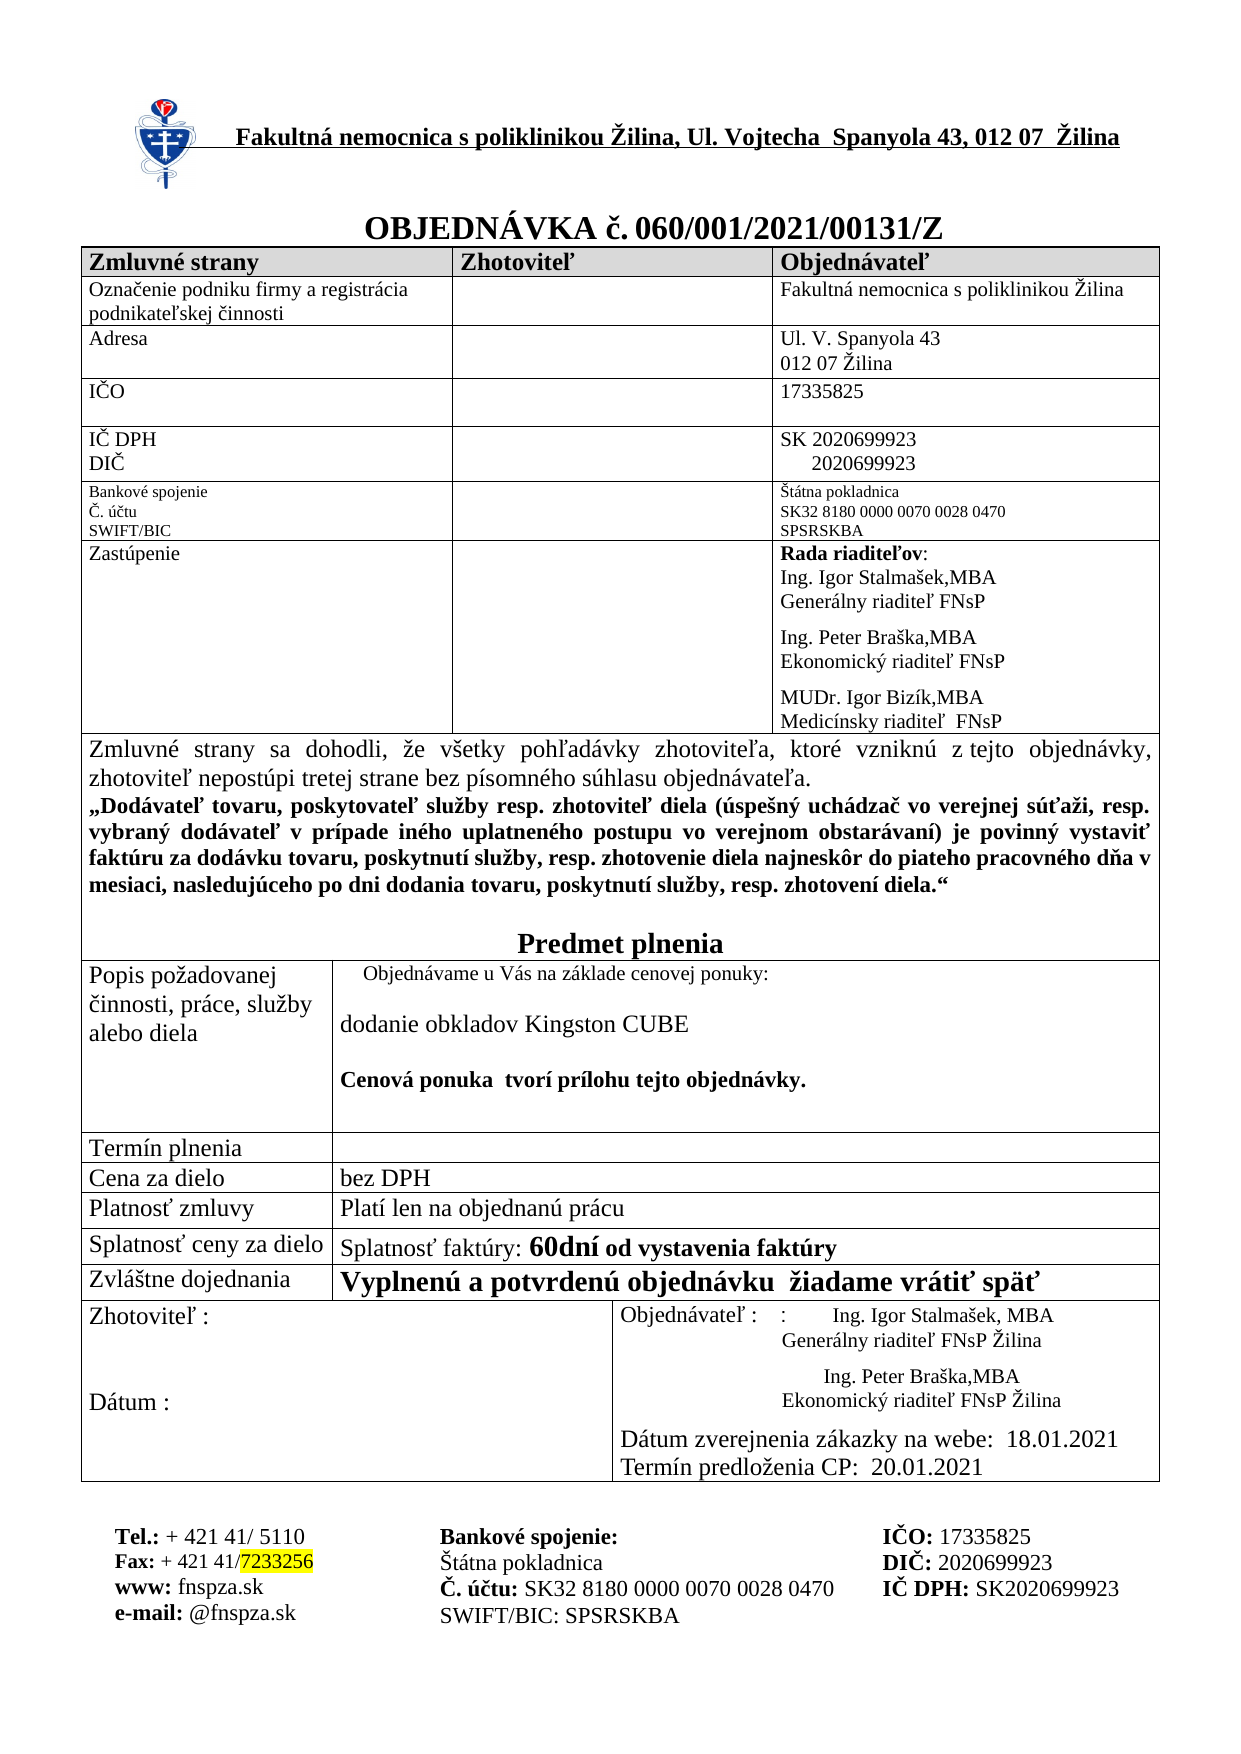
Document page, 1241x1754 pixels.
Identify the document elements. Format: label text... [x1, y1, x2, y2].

table_header Zhotoviteľ [453, 248, 772, 276]
table_cell IČ DPH DIČ [82, 427, 452, 481]
table_cell Ul. V. Spanyola 43 012 07 Žilina [773, 326, 1159, 378]
picture [135, 98, 197, 189]
text OBJEDNÁVKA č. 060/001/2021/00131/Z [148, 208, 1152, 246]
table_cell Zhotoviteľ : Dátum : [82, 1301, 612, 1481]
table_cell Rada riaditeľov: Ing. Igor Stalmašek,MBA Generálny riaditeľ FNsP Ing. Peter Braška,MBA Ekonomický riaditeľ FNsP MUDr. Igor Bizík,MBA Medicínsky riaditeľ FNsP [773, 541, 1159, 733]
table_cell Zmluvné strany sa dohodli, že všetky pohľadávky zhotoviteľa, ktoré vzniknú z tejto objednávky, zhotoviteľ nepostúpi tretej strane bez písomného súhlasu objednávateľa. „Dodávateľ tovaru, poskytovateľ služby resp. zhotoviteľ diela (úspešný uchádzač vo verejnej súťaži, resp. vybraný dodávateľ v prípade iného uplatneného postupu vo verejnom obstarávaní) je povinný vystaviť faktúru za dodávku tovaru, poskytnutí služby, resp. zhotovenie diela najneskôr do piateho pracovného dňa v mesiaci, nasledujúceho po dni dodania tovaru, poskytnutí služby, resp. zhotovení diela.“ Predmet plnenia [82, 734, 1159, 959]
table_cell Označenie podniku firmy a registrácia podnikateľskej činnosti [82, 277, 452, 325]
table_cell Fakultná nemocnica s poliklinikou Žilina [773, 277, 1159, 325]
table_header Zmluvné strany [82, 248, 452, 276]
table_header Objednávateľ [773, 248, 1159, 276]
table_cell Splatnosť faktúry: 60dní od vystavenia faktúry [333, 1229, 1159, 1263]
table_cell SK 2020699923 2020699923 [773, 427, 1159, 481]
table_cell [453, 482, 772, 540]
table_cell IČO [82, 379, 452, 426]
table_cell [453, 326, 772, 378]
table_cell Objednávame u Vás na základe cenovej ponuky: dodanie obkladov Kingston CUBE Cenová ponuka tvorí prílohu tejto objednávky. [333, 961, 1159, 1132]
table_cell [453, 379, 772, 426]
table_cell [333, 1133, 1159, 1162]
table_cell Bankové spojenie Č. účtu SWIFT/BIC [82, 482, 452, 540]
table_cell Splatnosť ceny za dielo [82, 1229, 332, 1263]
table_cell bez DPH [333, 1163, 1159, 1192]
table_cell [453, 277, 772, 325]
table_cell Platnosť zmluvy [82, 1193, 332, 1228]
table_cell Termín plnenia [82, 1133, 332, 1162]
table_cell Zastúpenie [82, 541, 452, 733]
table_cell [453, 427, 772, 481]
table_cell Objednávateľ : : Ing. Igor Stalmašek, MBA Generálny riaditeľ FNsP Žilina Ing. Peter Braška,MBA Ekonomický riaditeľ FNsP Žilina Dátum zverejnenia zákazky na webe: 18.01.2021 Termín predloženia CP: 20.01.2021 [613, 1301, 1159, 1481]
table_cell Štátna pokladnica SK32 8180 0000 0070 0028 0470 SPSRSKBA [773, 482, 1159, 540]
table_cell Vyplnenú a potvrdenú objednávku žiadame vrátiť späť [333, 1265, 1159, 1300]
table_cell Zvláštne dojednania [82, 1265, 332, 1300]
table_cell Platí len na objednanú prácu [333, 1193, 1159, 1228]
table_cell [453, 541, 772, 733]
table_cell Cena za dielo [82, 1163, 332, 1192]
table_cell Adresa [82, 326, 452, 378]
table_cell Popis požadovanej činnosti, práce, služby alebo diela [82, 961, 332, 1132]
table_cell 17335825 [773, 379, 1159, 426]
